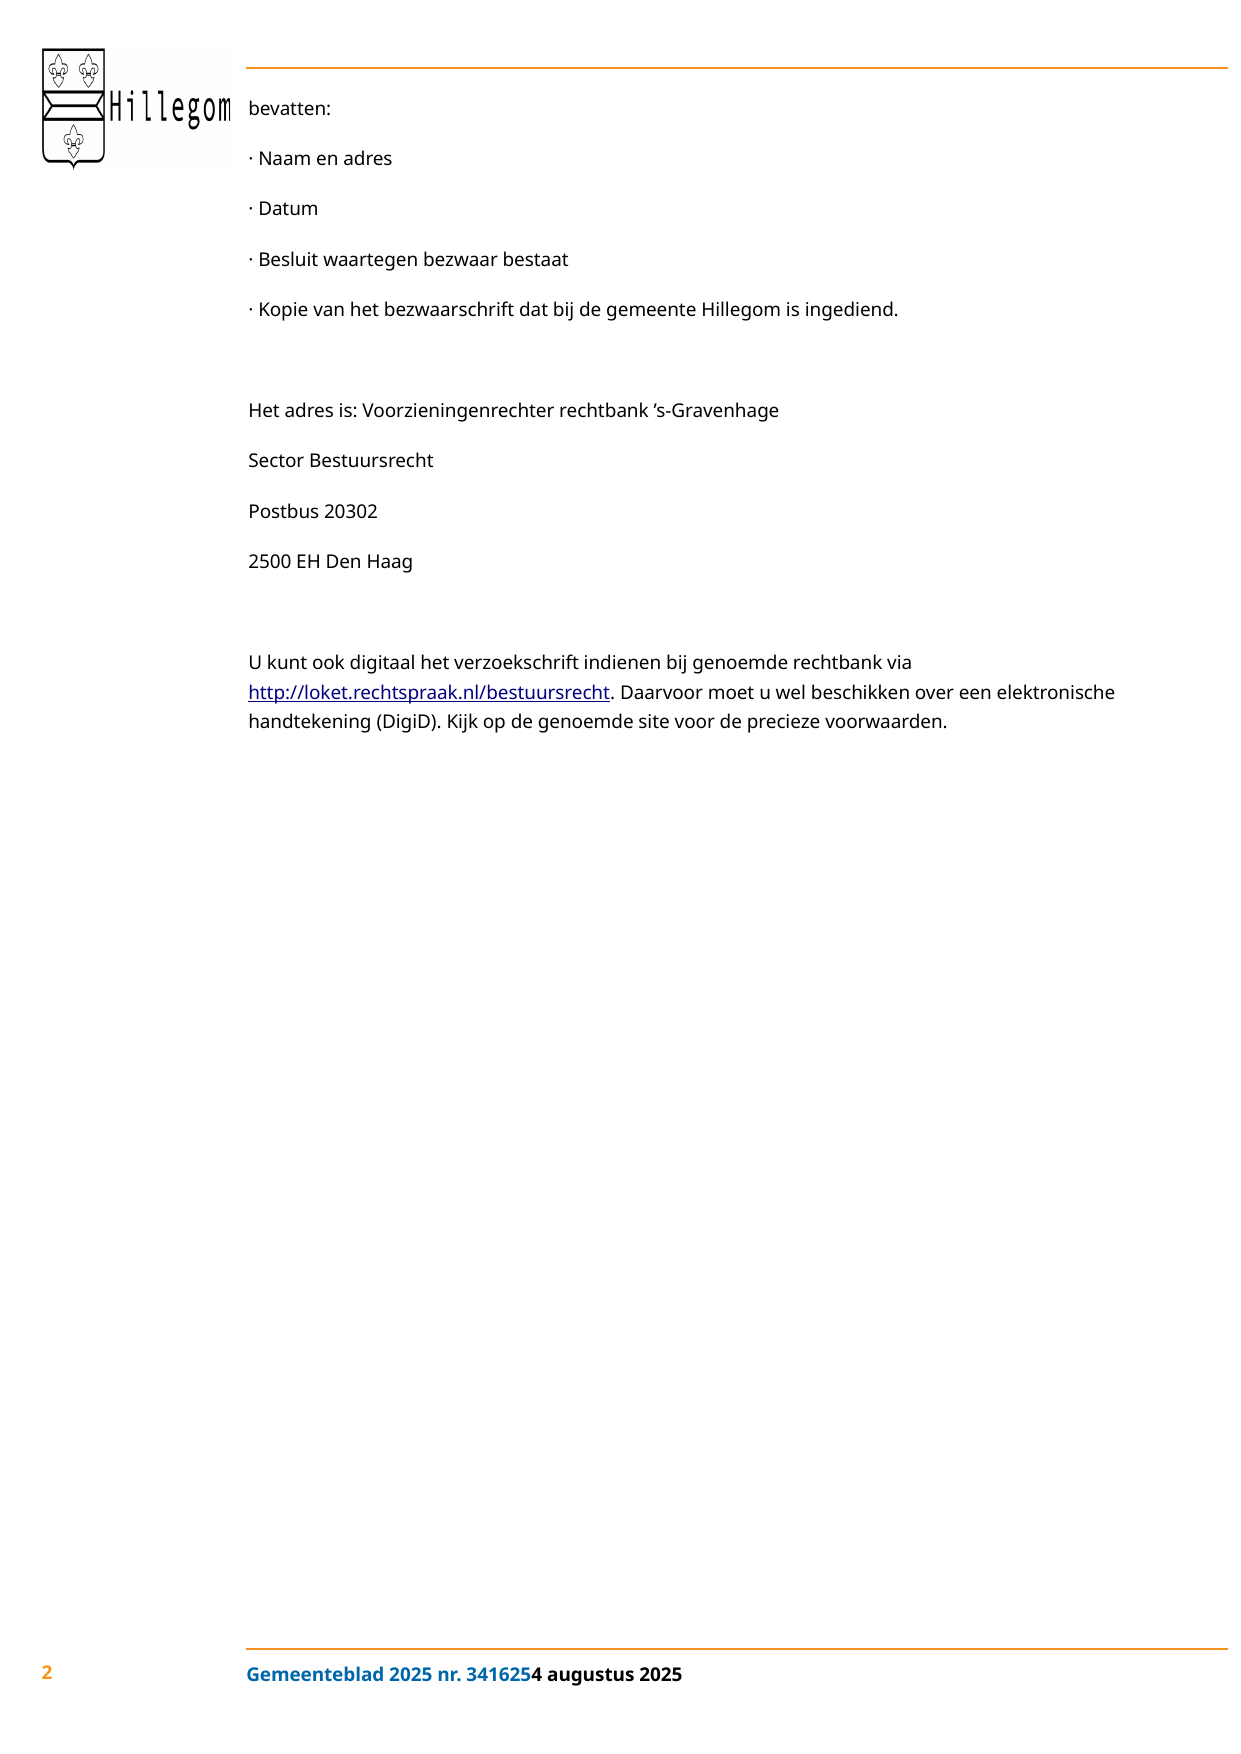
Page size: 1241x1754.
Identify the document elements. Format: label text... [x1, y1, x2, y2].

picture [41, 47, 231, 172]
text Het adres is: Voorzieningenrechter rechtbank ’s-Gravenhage [248, 397, 1152, 423]
text · Naam en adres [248, 145, 1152, 171]
text U kunt ook digitaal het verzoekschrift indienen bij genoemde rechtbank via http://loket.rechtspraak.nl/bestuursrecht. Daarvoor moet u wel beschikken over een elektronische handtekening (DigiD). Kijk op de genoemde site voor de precieze voorwaarden. [248, 649, 1152, 734]
text bevatten: [248, 95, 1152, 121]
text · Besluit waartegen bezwaar bestaat [248, 246, 1152, 272]
text Postbus 20302 [248, 498, 1152, 524]
text · Kopie van het bezwaarschrift dat bij de gemeente Hillegom is ingediend. [248, 296, 1152, 322]
text Sector Bestuursrecht [248, 448, 1152, 473]
text 2500 EH Den Haag [248, 548, 1152, 574]
text · Datum [248, 196, 1152, 221]
